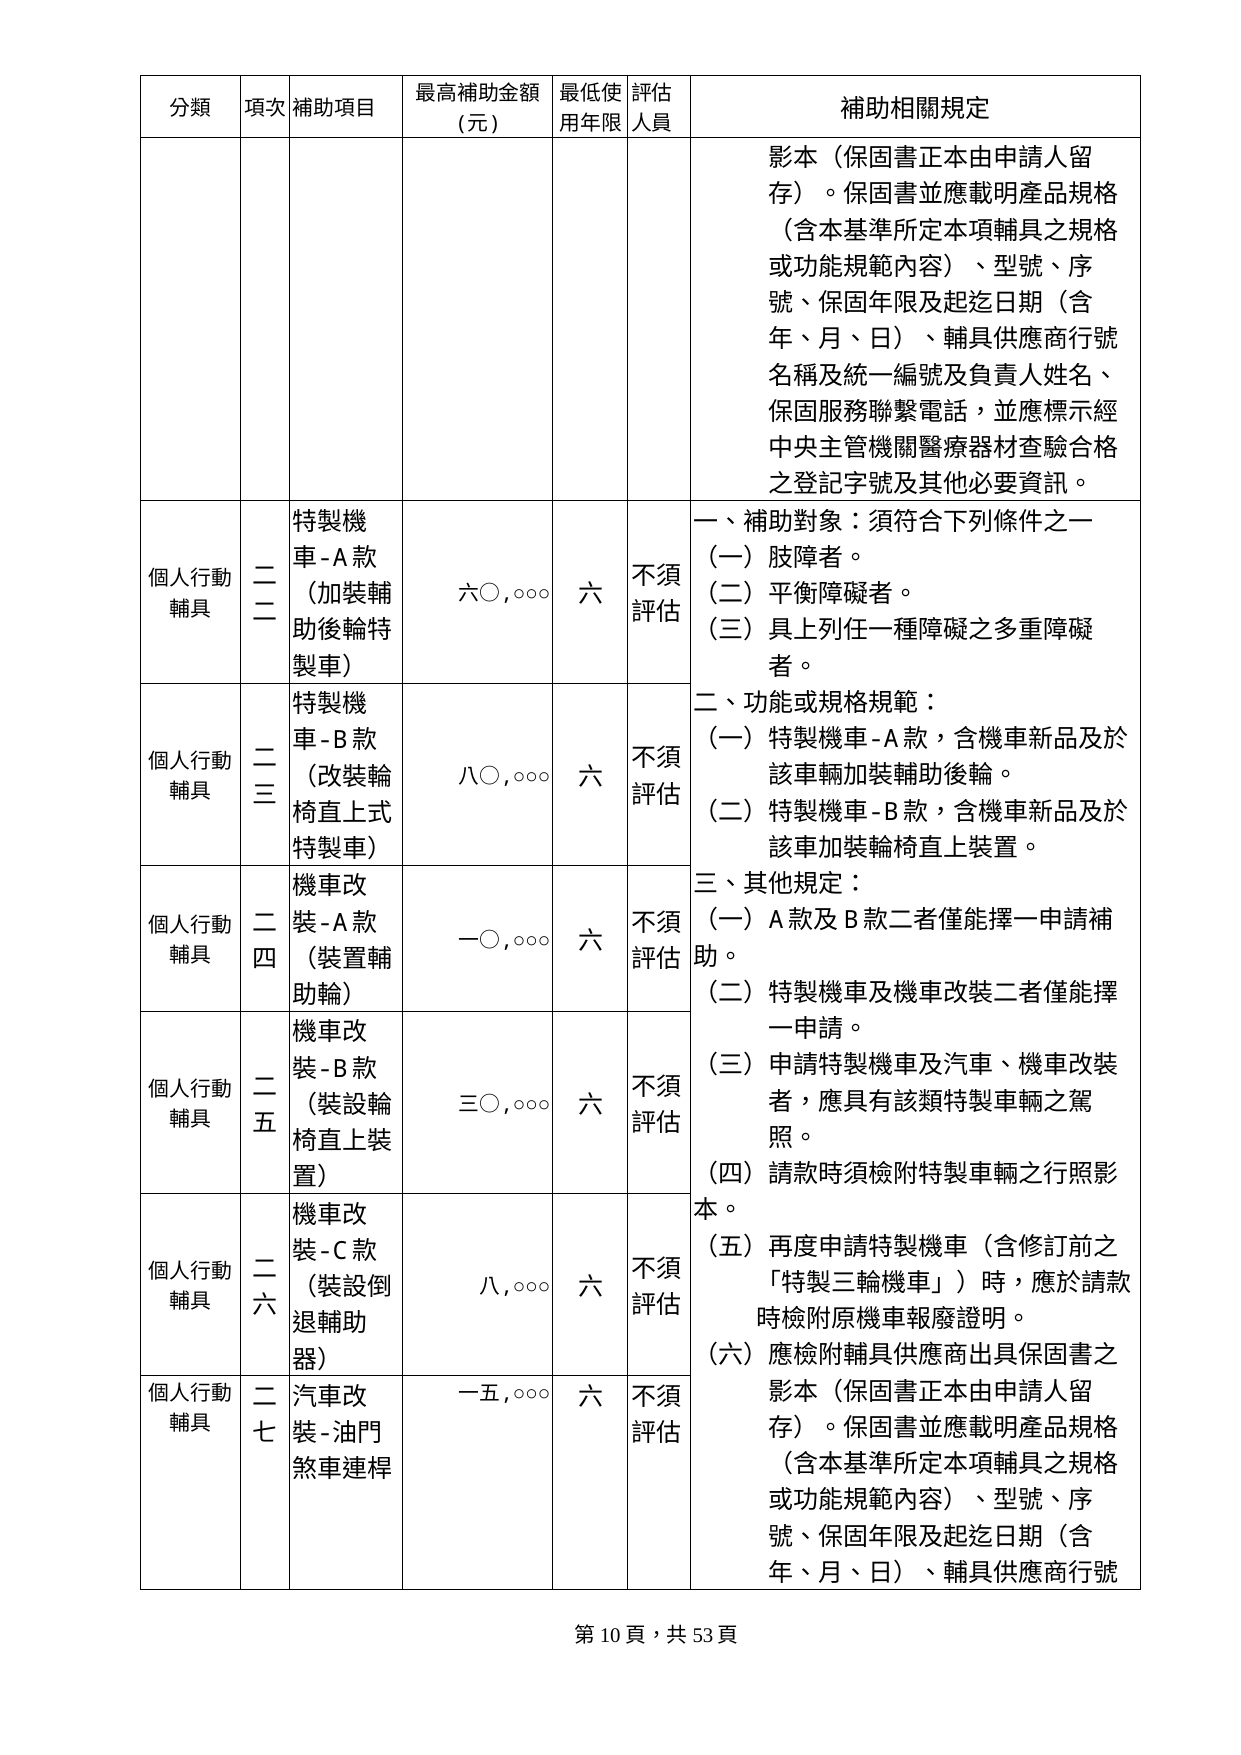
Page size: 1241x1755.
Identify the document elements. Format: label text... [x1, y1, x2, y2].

table_cell 八,○○○ [403, 1194, 552, 1375]
table_cell 二三 [241, 684, 289, 865]
table_header 補助相關規定 [691, 76, 1140, 137]
table_cell 二六 [241, 1194, 289, 1375]
table_cell 不須評估 [628, 501, 690, 682]
table_cell 二二 [241, 501, 289, 682]
table_cell [290, 138, 402, 500]
table_cell 個人行動輔具 [141, 684, 240, 865]
table_cell 不須評估 [628, 1376, 690, 1589]
table_cell 六 [553, 684, 627, 865]
table_cell 六 [553, 501, 627, 682]
table_cell 六○,○○○ [403, 501, 552, 682]
table_cell 二七 [241, 1376, 289, 1589]
table_cell 汽車改裝-油門煞車連桿 [290, 1376, 402, 1589]
table_cell [141, 138, 240, 500]
table_cell 機車改裝-C款（裝設倒退輔助器） [290, 1194, 402, 1375]
table_cell 二四 [241, 866, 289, 1011]
table_cell 個人行動輔具 [141, 501, 240, 682]
table_header 最高補助金額(元) [403, 76, 552, 137]
table_cell 不須評估 [628, 1194, 690, 1375]
table_cell 六 [553, 1012, 627, 1193]
table_cell 不須評估 [628, 684, 690, 865]
table_cell 個人行動輔具 [141, 1194, 240, 1375]
table_cell 二五 [241, 1012, 289, 1193]
table_cell 六 [553, 1194, 627, 1375]
table_cell 三○,○○○ [403, 1012, 552, 1193]
table_cell 個人行動輔具 [141, 1012, 240, 1193]
table_cell 特製機車-A款（加裝輔助後輪特製車） [290, 501, 402, 682]
table_cell [241, 138, 289, 500]
table_cell 機車改裝-A款（裝置輔助輪） [290, 866, 402, 1011]
table_cell 六 [553, 1376, 627, 1589]
table_cell 個人行動輔具 [141, 866, 240, 1011]
table_cell 不須評估 [628, 1012, 690, 1193]
table_cell 個人行動輔具 [141, 1376, 240, 1589]
table_cell 一、補助對象：須符合下列條件之一 （一）肢障者。 （二）平衡障礙者。 （三）具上列任一種障礙之多重障礙者。 二、功能或規格規範： （一）特製機車-A款，含機車新品及於該車輛加裝輔助後輪。 （二）特製機車-B款，含機車新品及於該車加裝輪椅直上裝置。 三、其他規定： （一）A款及B款二者僅能擇一申請補助。 （二）特製機車及機車改裝二者僅能擇一申請。 （三）申請特製機車及汽車、機車改裝者，應具有該類特製車輛之駕照。 （四）請款時須檢附特製車輛之行照影本。 （五）再度申請特製機車（含修訂前之「特製三輪機車」）時，應於請款時檢附原機車報廢證明。 （六）應檢附輔具供應商出具保固書之影本（保固書正本由申請人留存）。保固書並應載明產品規格（含本基準所定本項輔具之規格或功能規範內容）、型號、序號、保固年限及起迄日期（含年、月、日）、輔具供應商行號 [691, 501, 1140, 1589]
table_cell 六 [553, 866, 627, 1011]
table_cell 機車改裝-B款（裝設輪椅直上裝置） [290, 1012, 402, 1193]
table_cell 不須評估 [628, 866, 690, 1011]
table_cell 特製機車-B款（改裝輪椅直上式特製車） [290, 684, 402, 865]
table_header 分類 [141, 76, 240, 137]
table_cell [628, 138, 690, 500]
table_cell [403, 138, 552, 500]
table_header 項次 [241, 76, 289, 137]
table_cell 影本（保固書正本由申請人留存）。保固書並應載明產品規格（含本基準所定本項輔具之規格或功能規範內容）、型號、序號、保固年限及起迄日期（含年、月、日）、輔具供應商行號名稱及統一編號及負責人姓名、保固服務聯繫電話，並應標示經中央主管機關醫療器材查驗合格之登記字號及其他必要資訊。 [691, 138, 1140, 500]
table_header 評估人員 [628, 76, 690, 137]
table_cell 一五,○○○ [403, 1376, 552, 1589]
table_header 補助項目 [290, 76, 402, 137]
table_cell 一○,○○○ [403, 866, 552, 1011]
table_cell 八○,○○○ [403, 684, 552, 865]
table_cell [553, 138, 627, 500]
table_header 最低使用年限 [553, 76, 627, 137]
